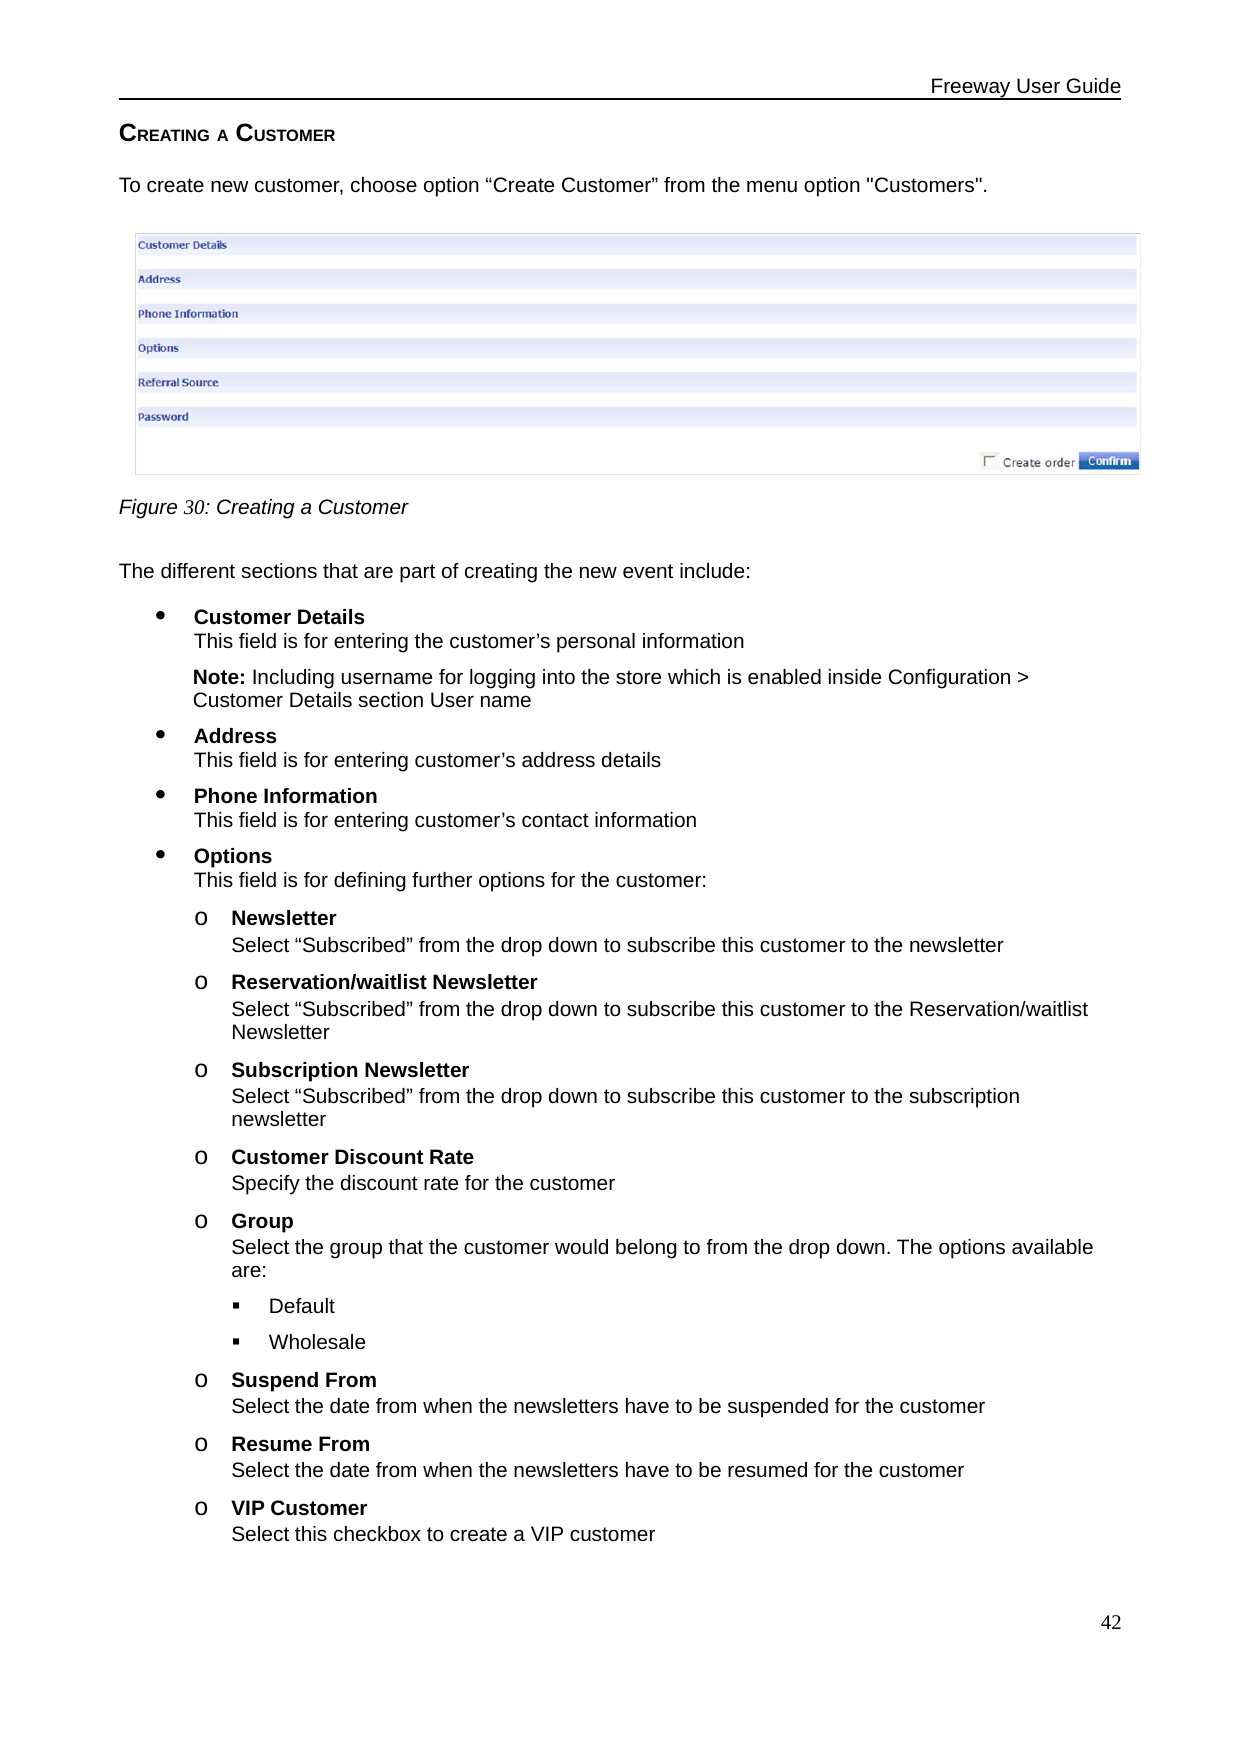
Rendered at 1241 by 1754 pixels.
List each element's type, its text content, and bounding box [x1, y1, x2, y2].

list Newsletter Select “Subscribed” from the drop down to subscribe this customer to the newsletter [194, 905, 1121, 956]
text Figure 30: Creating a Customer [119, 496, 1121, 519]
list Phone Information This field is for entering customer’s contact information [156, 785, 1121, 832]
list VIP Customer Select this checkbox to create a VIP customer [194, 1494, 1121, 1546]
list Subscription Newsletter Select “Subscribed” from the drop down to subscribe this customer to the subscription newsletter [194, 1056, 1121, 1131]
text To create new customer, choose option “Create Customer” from the menu option "Customers". [119, 173, 1121, 196]
list Resume From Select the date from when the newsletters have to be resumed for the customer [194, 1431, 1121, 1482]
text Note: Including username for logging into the store which is enabled inside Configuration > Customer Details section User name [193, 666, 1121, 712]
list Group Select the group that the customer would belong to from the drop down. The options available are: [194, 1207, 1121, 1282]
list Options This field is for defining further options for the customer: [156, 845, 1121, 892]
list Default [231, 1295, 1121, 1318]
list Customer Discount Rate Specify the discount rate for the customer [194, 1143, 1121, 1195]
text The different sections that are part of creating the new event include: [119, 559, 1121, 583]
list Reservation/waitlist Newsletter Select “Subscribed” from the drop down to subscribe this customer to the Reservation/waitlist Newsletter [194, 969, 1121, 1044]
subtitle Creating a Customer [119, 119, 1121, 147]
list Suspend From Select the date from when the newsletters have to be suspended for the customer [194, 1366, 1121, 1418]
picture [135, 233, 1141, 475]
list Wholesale [231, 1331, 1121, 1354]
list Customer Details This field is for entering the customer’s personal information [156, 606, 1121, 653]
list Address This field is for entering customer’s address details [156, 725, 1121, 772]
